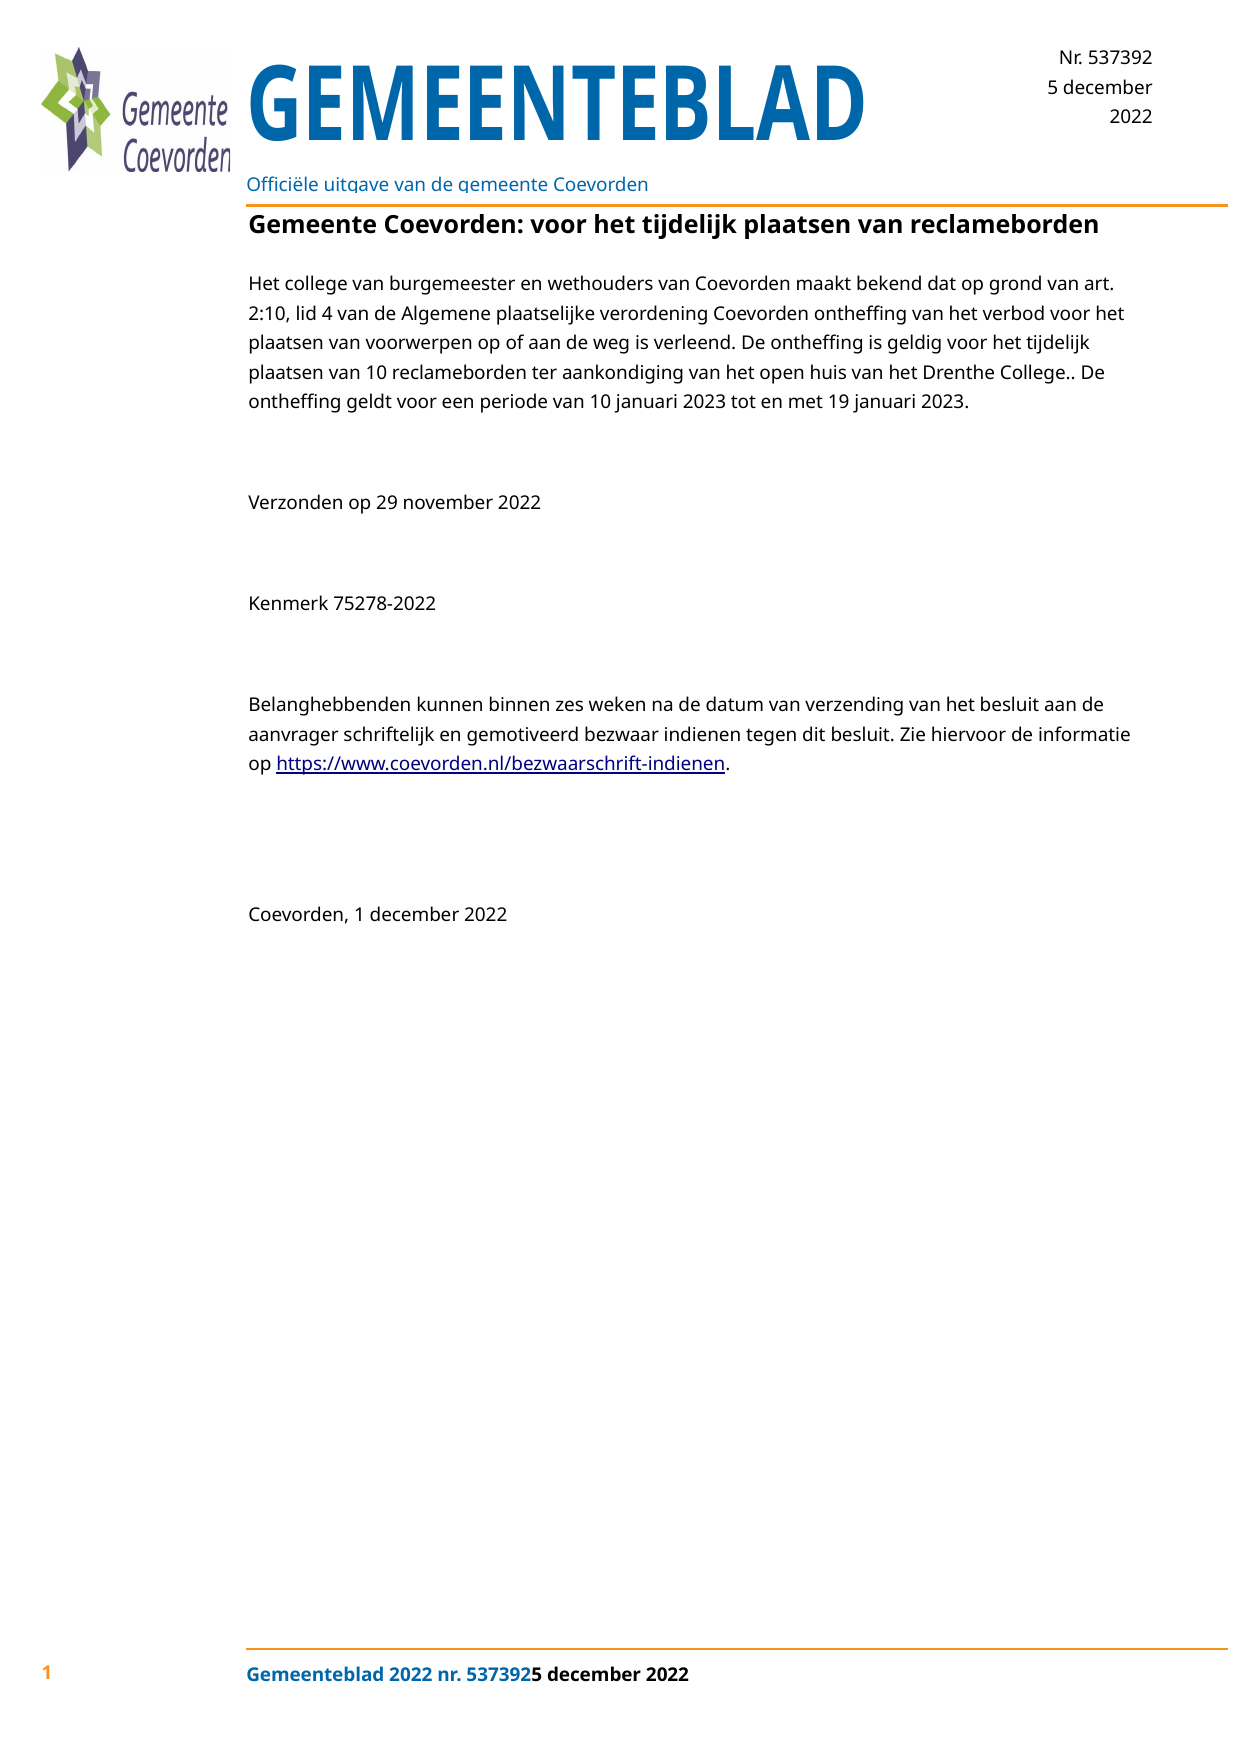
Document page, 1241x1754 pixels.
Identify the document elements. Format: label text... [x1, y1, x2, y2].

text Coevorden, 1 december 2022 [248, 902, 1152, 927]
text Het college van burgemeester en wethouders van Coevorden maakt bekend dat op grond van art. 2:10, lid 4 van de Algemene plaatselijke verordening Coevorden ontheffing van het verbod voor het plaatsen van voorwerpen op of aan de weg is verleend. De ontheffing is geldig voor het tijdelijk plaatsen van 10 reclameborden ter aankondiging van het open huis van het Drenthe College.. De ontheffing geldt voor een periode van 10 januari 2023 tot en met 19 januari 2023. [248, 270, 1152, 414]
text Kenmerk 75278-2022 [248, 590, 1152, 616]
text Gemeente Coevorden: voor het tijdelijk plaatsen van reclameborden [248, 207, 1152, 241]
text Verzonden op 29 november 2022 [248, 489, 1152, 515]
picture [41, 47, 231, 172]
text Belanghebbenden kunnen binnen zes weken na de datum van verzending van het besluit aan de aanvrager schriftelijk en gemotiveerd bezwaar indienen tegen dit besluit. Zie hiervoor de informatie op https://www.coevorden.nl/bezwaarschrift-indienen. [248, 691, 1152, 776]
